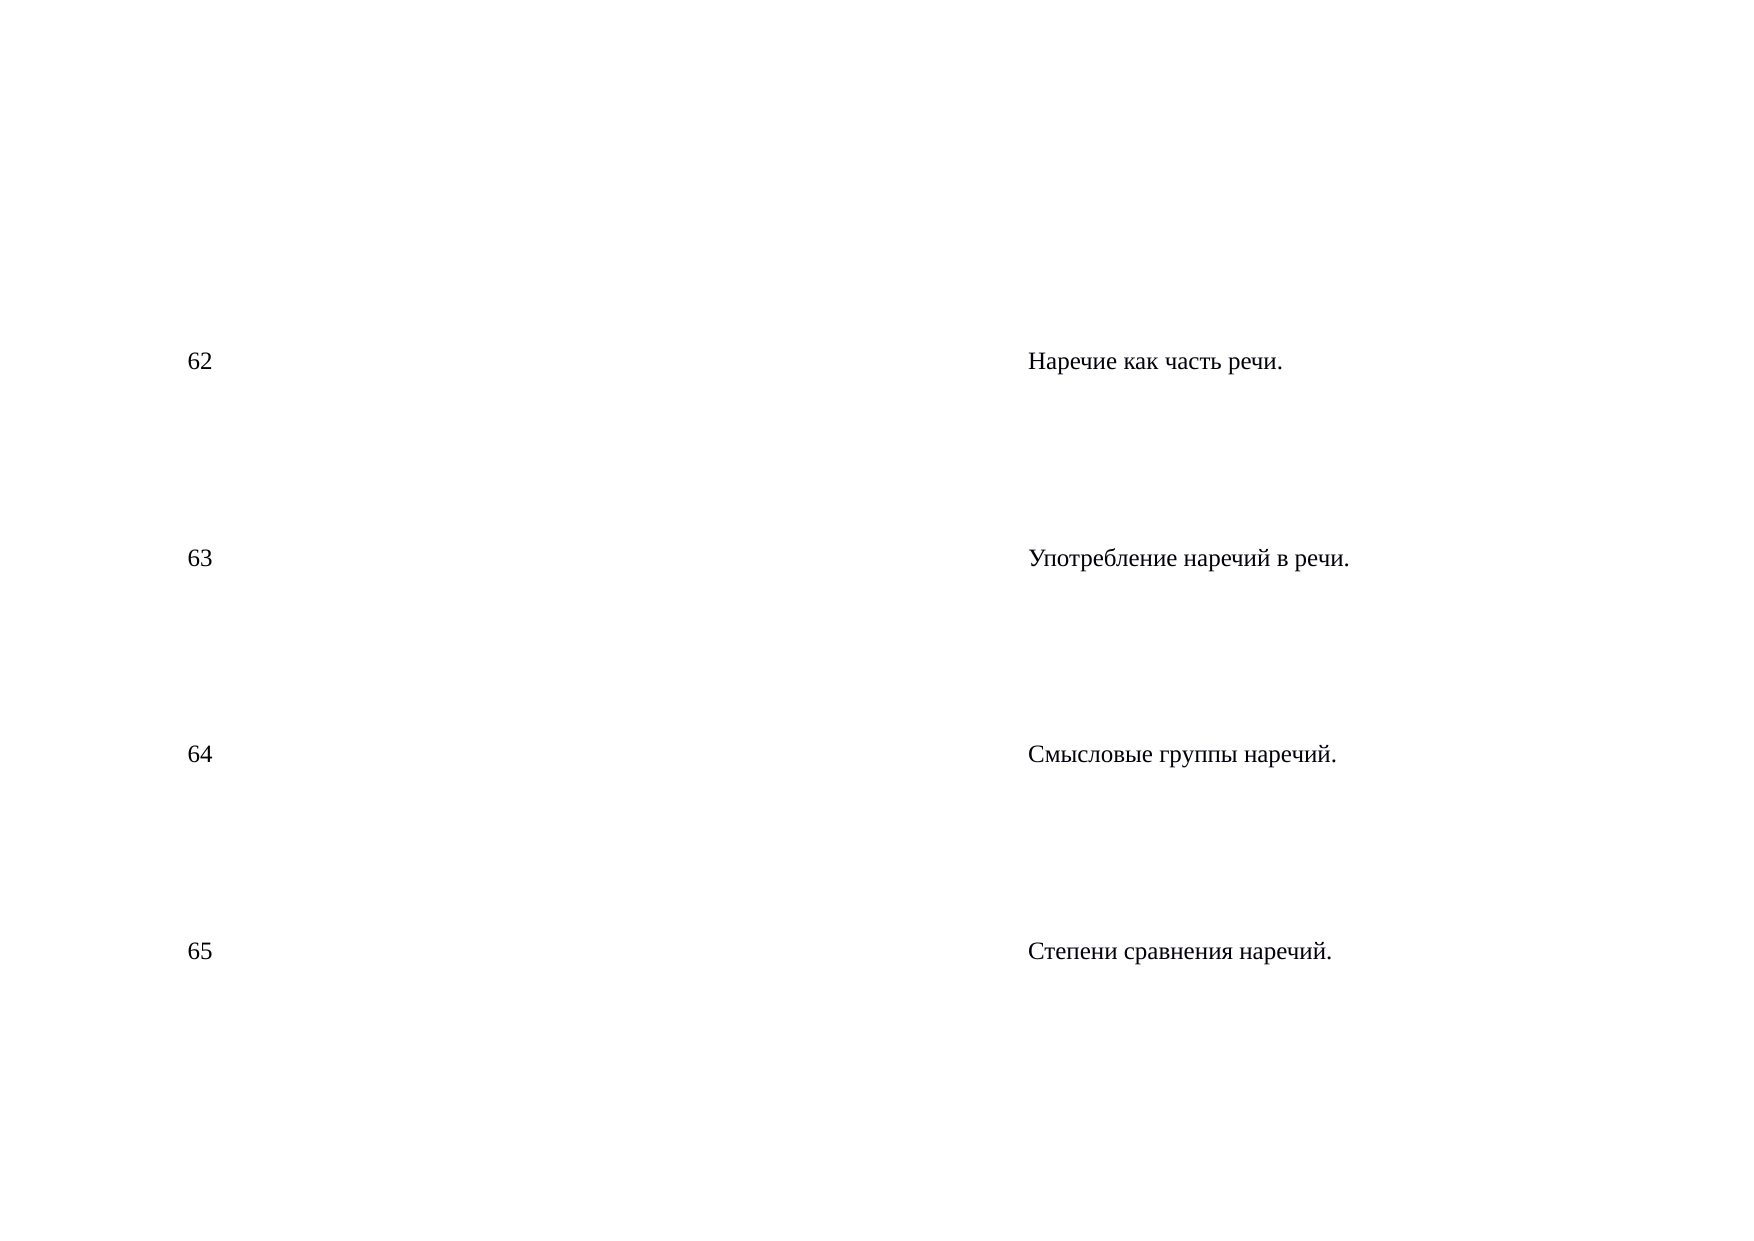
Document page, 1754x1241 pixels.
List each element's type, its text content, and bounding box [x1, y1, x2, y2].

table_cell Степени сравнения наречий. [1017, 936, 1754, 1090]
table_cell НАРЕЧИЕ(23 ЧАСА) [176, 150, 1754, 346]
table_cell Наречие как часть речи. [1017, 346, 1754, 543]
table_cell 64 [176, 739, 1017, 936]
table_cell 62 [176, 346, 1017, 543]
table_cell Смысловые группы наречий. [1017, 739, 1754, 936]
table_cell Употребление наречий в речи. [1017, 543, 1754, 739]
table_cell 63 [176, 543, 1017, 739]
table_cell 65 [176, 936, 1017, 1090]
